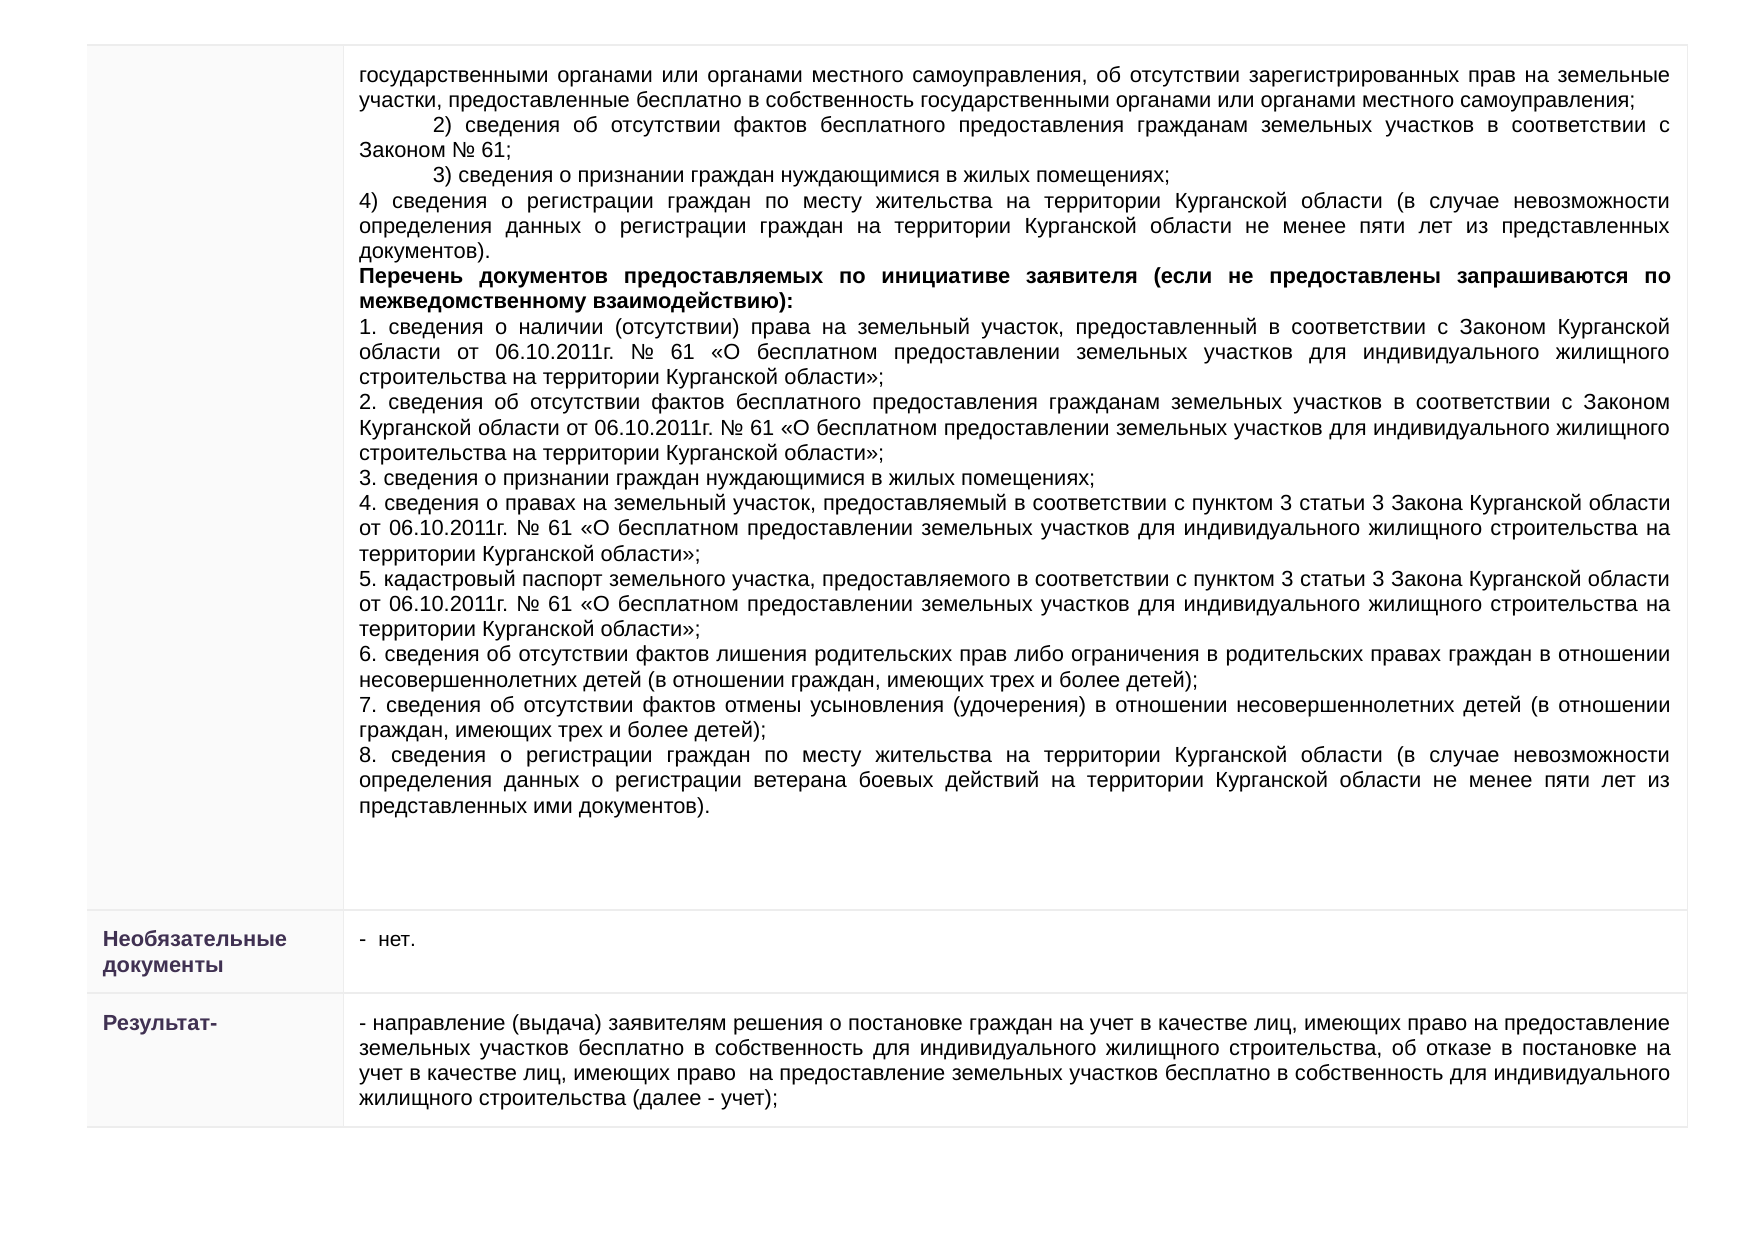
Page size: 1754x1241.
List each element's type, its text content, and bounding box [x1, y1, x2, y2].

table_cell - нет. [344, 911, 1687, 992]
table_cell - направление (выдача) заявителям решения о постановке граждан на учет в качестве лиц, имеющих право на предоставление земельных участков бесплатно в собственность для индивидуального жилищного строительства, об отказе в постановке на учет в качестве лиц, имеющих право на предоставление земельных участков бесплатно в собственность для индивидуального жилищного строительства (далее - учет); [344, 994, 1687, 1126]
table_cell государственными органами или органами местного самоуправления, об отсутствии зарегистрированных прав на земельные участки, предоставленные бесплатно в собственность государственными органами или органами местного самоуправления; 2) сведения об отсутствии фактов бесплатного предоставления гражданам земельных участков в соответствии с Законом № 61; 3) сведения о признании граждан нуждающимися в жилых помещениях; 4) сведения о регистрации граждан по месту жительства на территории Курганской области (в случае невозможности определения данных о регистрации граждан на территории Курганской области не менее пяти лет из представленных документов). Перечень документов предоставляемых по инициативе заявителя (если не предоставлены запрашиваются по межведомственному взаимодействию): 1. сведения о наличии (отсутствии) права на земельный участок, предоставленный в соответствии с Законом Курганской области от 06.10.2011г. № 61 «О бесплатном предоставлении земельных участков для индивидуального жилищного строительства на территории Курганской области»; 2. сведения об отсутствии фактов бесплатного предоставления гражданам земельных участков в соответствии с Законом Курганской области от 06.10.2011г. № 61 «О бесплатном предоставлении земельных участков для индивидуального жилищного строительства на территории Курганской области»; 3. сведения о признании граждан нуждающимися в жилых помещениях; 4. сведения о правах на земельный участок, предоставляемый в соответствии с пунктом 3 статьи 3 Закона Курганской области от 06.10.2011г. № 61 «О бесплатном предоставлении земельных участков для индивидуального жилищного строительства на территории Курганской области»; 5. кадастровый паспорт земельного участка, предоставляемого в соответствии с пунктом 3 статьи 3 Закона Курганской области от 06.10.2011г. № 61 «О бесплатном предоставлении земельных участков для индивидуального жилищного строительства на территории Курганской области»; 6. сведения об отсутствии фактов лишения родительских прав либо ограничения в родительских правах граждан в отношении несовершеннолетних детей (в отношении граждан, имеющих трех и более детей); 7. сведения об отсутствии фактов отмены усыновления (удочерения) в отношении несовершеннолетних детей (в отношении граждан, имеющих трех и более детей); 8. сведения о регистрации граждан по месту жительства на территории Курганской области (в случае невозможности определения данных о регистрации ветерана боевых действий на территории Курганской области не менее пяти лет из представленных ими документов). [344, 46, 1687, 909]
table_cell [87, 46, 343, 909]
table_cell Результат- [87, 994, 343, 1126]
table_cell Необязательные документы [87, 911, 343, 992]
